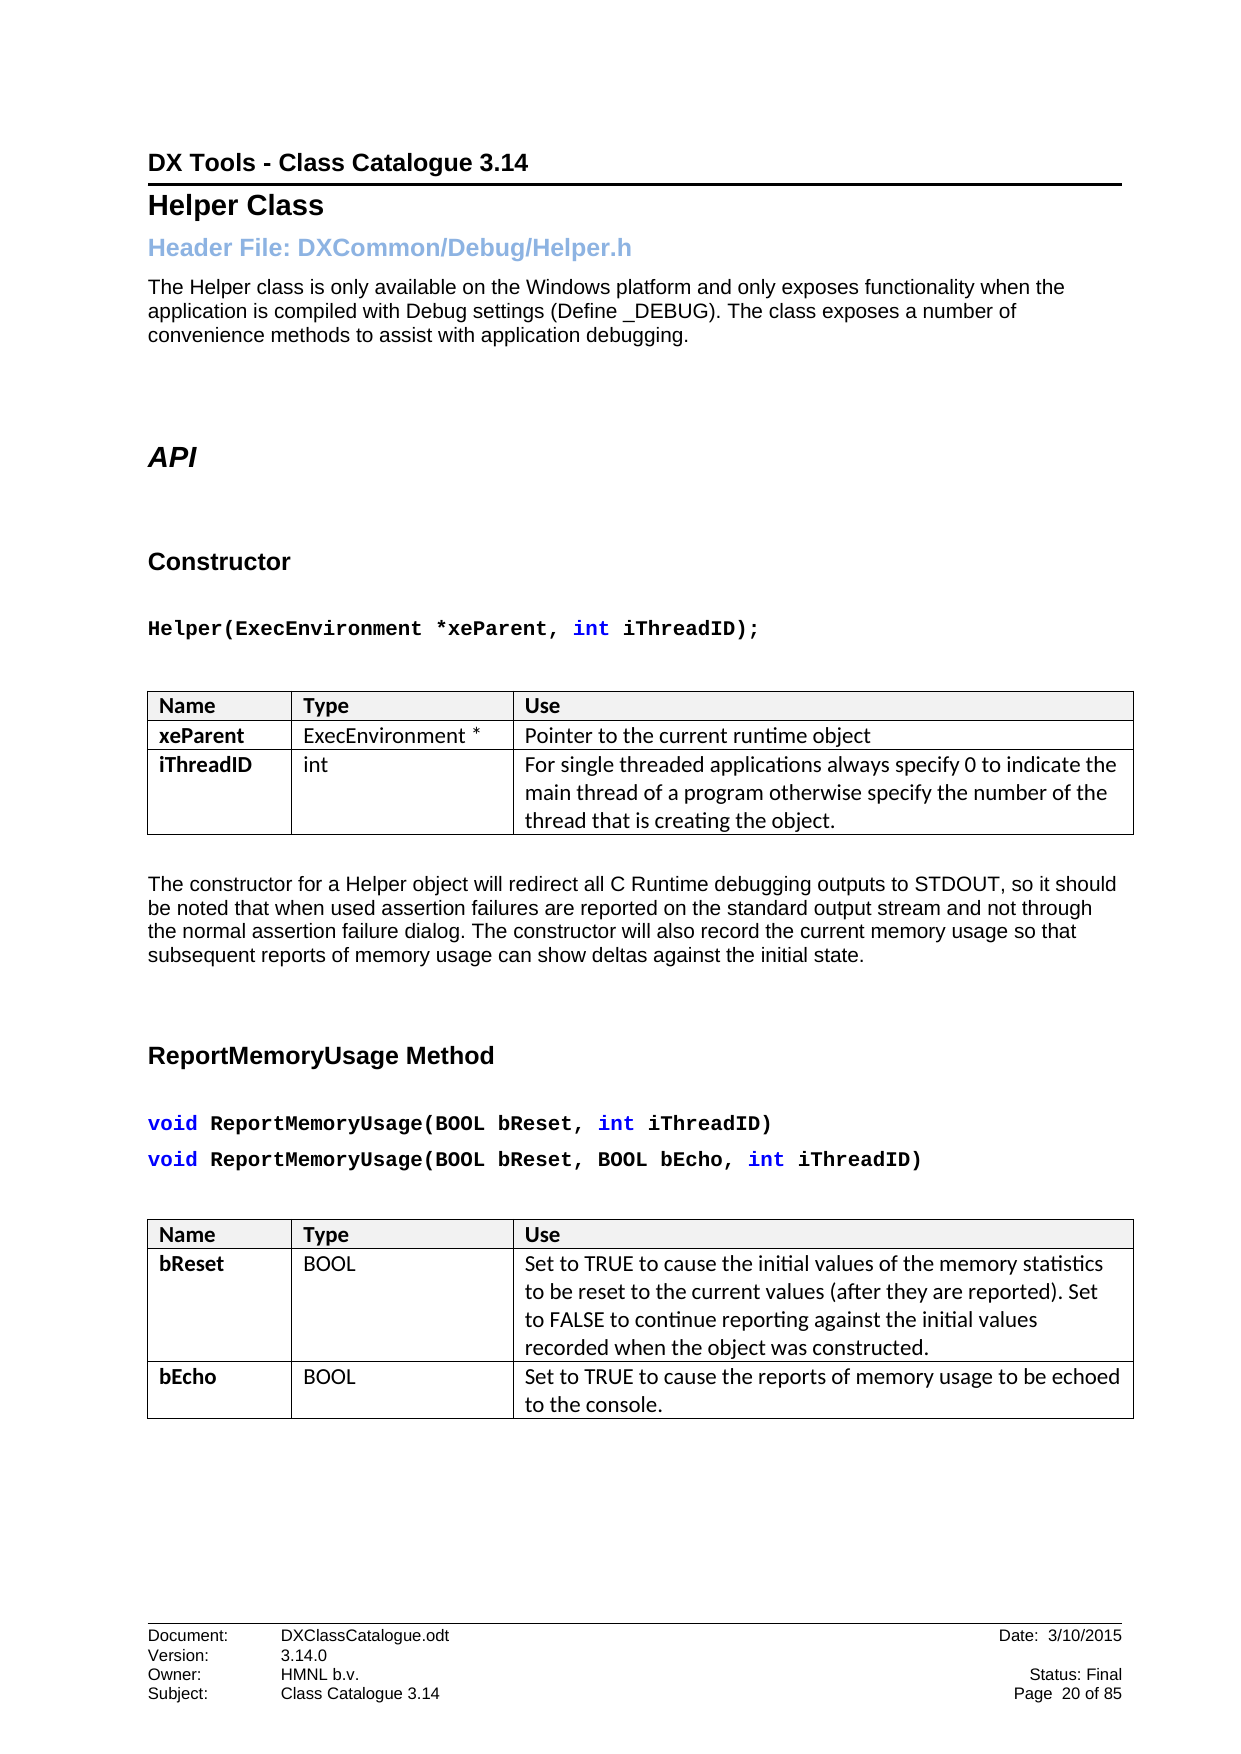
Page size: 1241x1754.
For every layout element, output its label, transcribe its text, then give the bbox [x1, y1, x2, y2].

subtitle ReportMemoryUsage Method [148, 1041, 1122, 1070]
table_header Type [292, 1220, 513, 1248]
table_cell Set to TRUE to cause the reports of memory usage to be echoed to the console. [514, 1362, 1133, 1418]
table_cell int [292, 750, 513, 834]
table_cell iThreadID [148, 750, 291, 834]
table_header Use [514, 692, 1133, 720]
text Helper(ExecEnvironment *xeParent, int iThreadID); [148, 618, 1122, 642]
table_header Use [514, 1220, 1133, 1248]
table_header Name [148, 1220, 291, 1248]
table_cell ExecEnvironment * [292, 721, 513, 749]
table_cell bEcho [148, 1362, 291, 1418]
table_cell bReset [148, 1249, 291, 1361]
table_cell Set to TRUE to cause the initial values of the memory statistics to be reset to the current values (after they are reported). Set to FALSE to continue reporting against the initial values recorded when the object was constructed. [514, 1249, 1133, 1361]
text Header File: DXCommon/Debug/Helper.h [148, 233, 1122, 262]
subtitle Constructor [148, 547, 1122, 575]
table_header Type [292, 692, 513, 720]
table_cell Pointer to the current runtime object [514, 721, 1133, 749]
text The Helper class is only available on the Windows platform and only exposes functionality when the application is compiled with Debug settings (Define _DEBUG). The class exposes a number of convenience methods to assist with application debugging. [148, 275, 1122, 347]
subtitle API [148, 440, 1122, 473]
text void ReportMemoryUsage(BOOL bReset, int iThreadID) [148, 1113, 1122, 1136]
table_cell BOOL [292, 1249, 513, 1361]
text void ReportMemoryUsage(BOOL bReset, BOOL bEcho, int iThreadID) [148, 1149, 1122, 1172]
table_header Name [148, 692, 291, 720]
text The constructor for a Helper object will redirect all C Runtime debugging outputs to STDOUT, so it should be noted that when used assertion failures are reported on the standard output stream and not through the normal assertion failure dialog. The constructor will also record the current memory usage so that subsequent reports of memory usage can show deltas against the initial state. [148, 871, 1122, 967]
subtitle Helper Class [148, 186, 1122, 222]
table_cell For single threaded applications always specify 0 to indicate the main thread of a program otherwise specify the number of the thread that is creating the object. [514, 750, 1133, 834]
table_cell BOOL [292, 1362, 513, 1418]
table_cell xeParent [148, 721, 291, 749]
